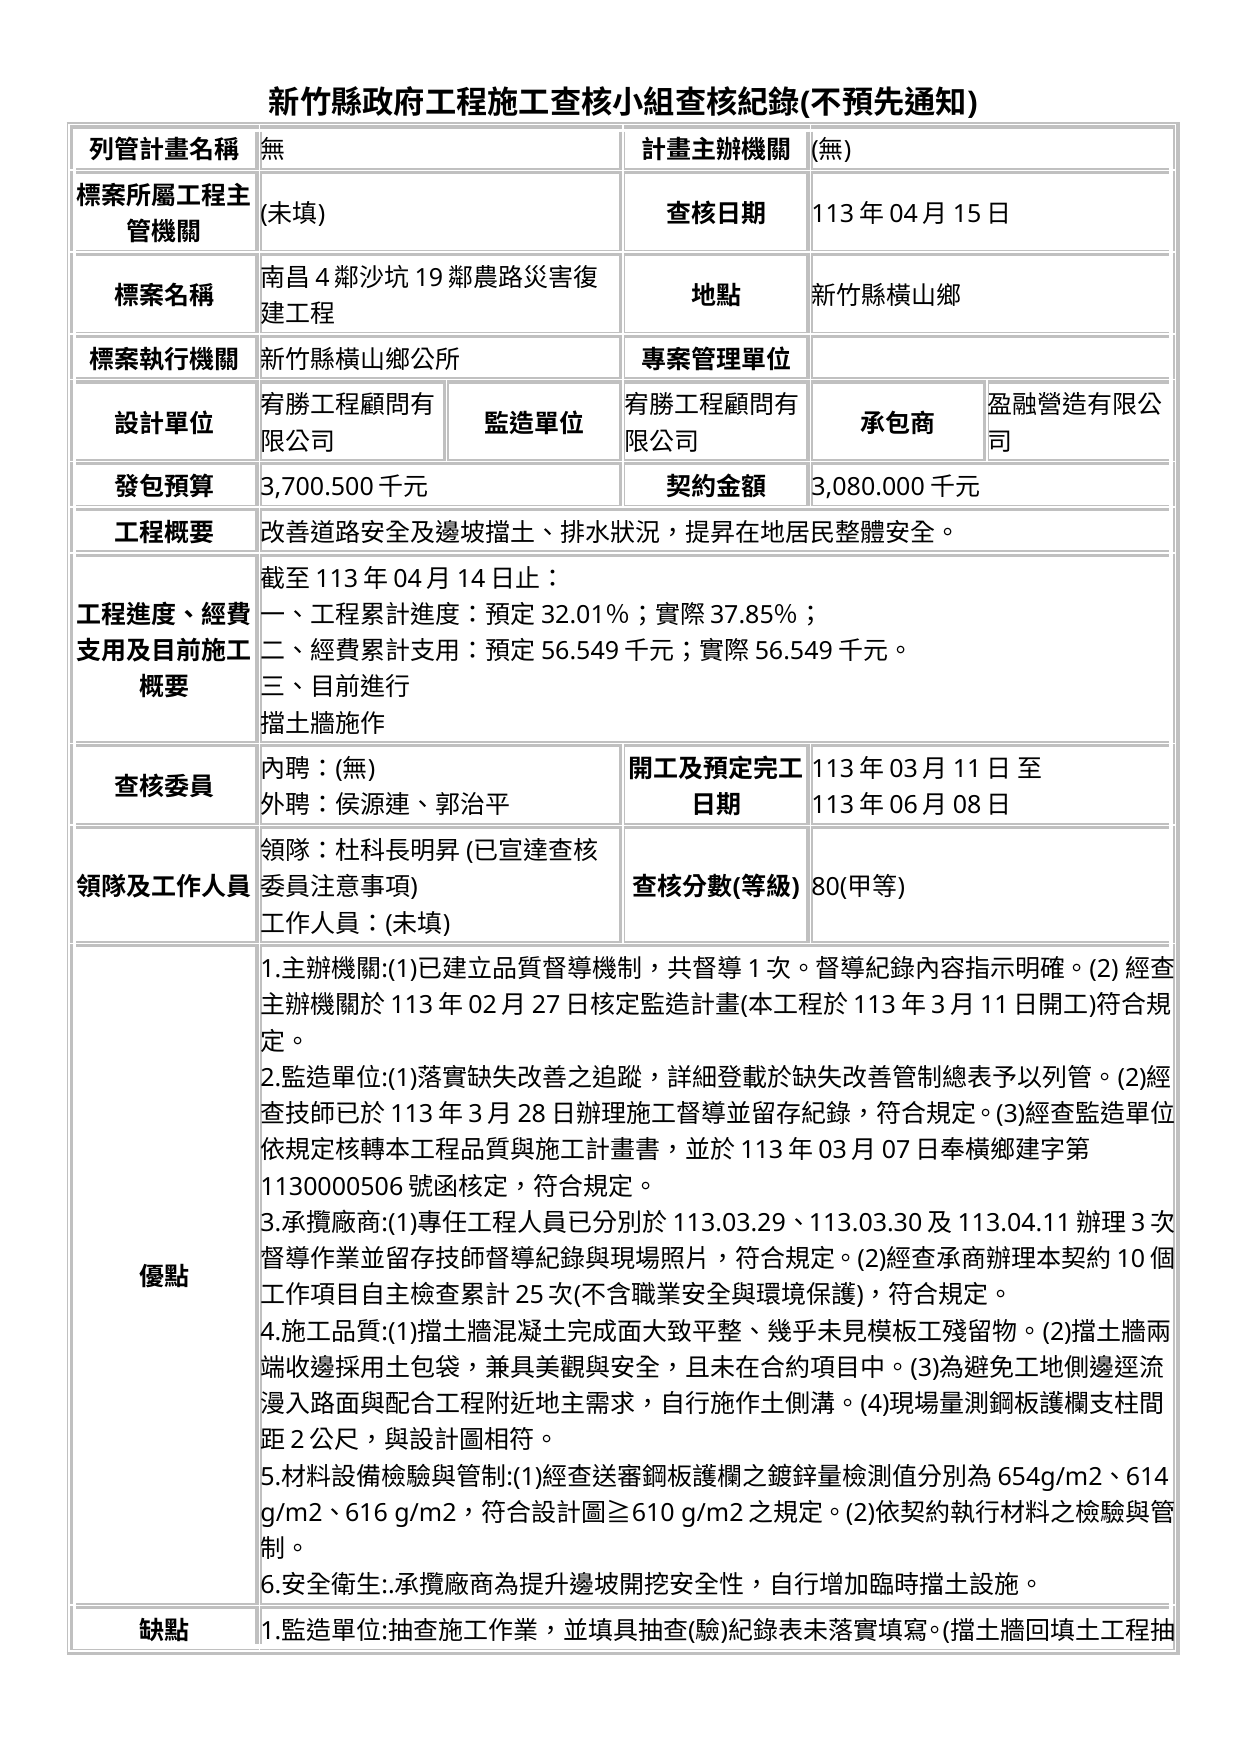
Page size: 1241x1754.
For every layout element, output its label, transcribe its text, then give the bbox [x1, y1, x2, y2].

table_cell 開工及預定完工日期 [625, 747, 806, 823]
table_cell 查核日期 [625, 174, 806, 250]
table_cell 查核委員 [70, 741, 258, 823]
table_cell 盈融營造有限公司 [986, 377, 1176, 459]
table_cell 工程概要 [70, 505, 258, 550]
table_cell 缺點 [70, 1603, 258, 1648]
table_cell 宥勝工程顧問有限公司 [262, 384, 443, 459]
table_cell 新竹縣橫山鄉公所 [262, 338, 619, 377]
table_cell 專案管理單位 [625, 338, 806, 377]
table_cell 3,700.500千元 [262, 465, 619, 505]
table_cell [810, 332, 1176, 377]
table_cell 領隊及工作人員 [70, 823, 258, 941]
table_cell 優點 [70, 941, 258, 1603]
table_cell 領隊：杜科長明昇 (已宣達查核委員注意事項) 工作人員：(未填) [262, 829, 619, 941]
table_header 無 [259, 124, 622, 168]
table_cell 1.監造單位:抽查施工作業，並填具抽查(驗)紀錄表未落實填寫。(擋土牆回填土工程抽 [259, 1603, 1176, 1648]
table_cell 工程進度、經費支用及目前施工概要 [70, 550, 258, 741]
table_header (無) [810, 124, 1176, 168]
text 新竹縣政府工程施工查核小組查核紀錄(不預先通知) [77, 77, 1169, 122]
table_cell 契約金額 [625, 465, 806, 505]
table_cell 發包預算 [70, 459, 258, 505]
table_cell 80(甲等) [810, 823, 1176, 941]
table_cell 地點 [625, 256, 806, 332]
table_cell 標案所屬工程主管機關 [70, 168, 258, 250]
table_cell (未填) [262, 174, 619, 250]
table_header 列管計畫名稱 [73, 129, 258, 168]
table_cell 標案名稱 [70, 250, 258, 332]
table_cell 宥勝工程顧問有限公司 [625, 384, 806, 459]
table_cell 標案執行機關 [70, 332, 258, 377]
table_cell 監造單位 [449, 384, 619, 459]
table_cell 113年04月15日 [810, 168, 1176, 250]
table_cell 查核分數(等級) [625, 829, 806, 941]
table_cell 改善道路安全及邊坡擋土、排水狀況，提昇在地居民整體安全。 [259, 505, 1176, 550]
table_cell 113年03月11日 至 113年06月08日 [810, 741, 1176, 823]
table_cell 南昌4鄰沙坑19鄰農路災害復建工程 [262, 256, 619, 332]
table_cell 3,080.000千元 [810, 459, 1176, 505]
table_cell 內聘：(無) 外聘：侯源連、郭治平 [262, 747, 619, 823]
table_header 計畫主辦機關 [622, 124, 809, 168]
table_cell 承包商 [813, 384, 983, 459]
table_cell 1.主辦機關:(1)已建立品質督導機制，共督導1次。督導紀錄內容指示明確。(2) 經查主辦機關於113年02月27日核定監造計畫(本工程於113年3月11日開工)符合規定。 2.監造單位:(1)落實缺失改善之追蹤，詳細登載於缺失改善管制總表予以列管。(2)經查技師已於113年3月28日辦理施工督導並留存紀錄，符合規定。(3)經查監造單位依規定核轉本工程品質與施工計畫書，並於113年03月07日奉橫鄉建字第1130000506號函核定，符合規定。 3.承攬廠商:(1)專任工程人員已分別於113.03.29、113.03.30及113.04.11辦理3次督導作業並留存技師督導紀錄與現場照片，符合規定。(2)經查承商辦理本契約10個工作項目自主檢查累計25次(不含職業安全與環境保護)，符合規定。 4.施工品質:(1)擋土牆混凝土完成面大致平整、幾乎未見模板工殘留物。(2)擋土牆兩端收邊採用土包袋，兼具美觀與安全，且未在合約項目中。(3)為避免工地側邊逕流漫入路面與配合工程附近地主需求，自行施作土側溝。(4)現場量測鋼板護欄支柱間距2公尺，與設計圖相符。 5.材料設備檢驗與管制:(1)經查送審鋼板護欄之鍍鋅量檢測值分別為654g/m2、614 g/m2、616 g/m2，符合設計圖≧610 g/m2之規定。(2)依契約執行材料之檢驗與管制。 6.安全衛生:.承攬廠商為提升邊坡開挖安全性，自行增加臨時擋土設施。 [259, 941, 1176, 1603]
table_cell 設計單位 [70, 377, 258, 459]
table_cell 新竹縣橫山鄉 [810, 250, 1176, 332]
table_cell 截至113年04月14日止： 一、工程累計進度：預定 32.01％；實際37.85％； 二、經費累計支用：預定 56.549千元；實際 56.549千元。 三、目前進行 擋土牆施作 [259, 550, 1176, 741]
